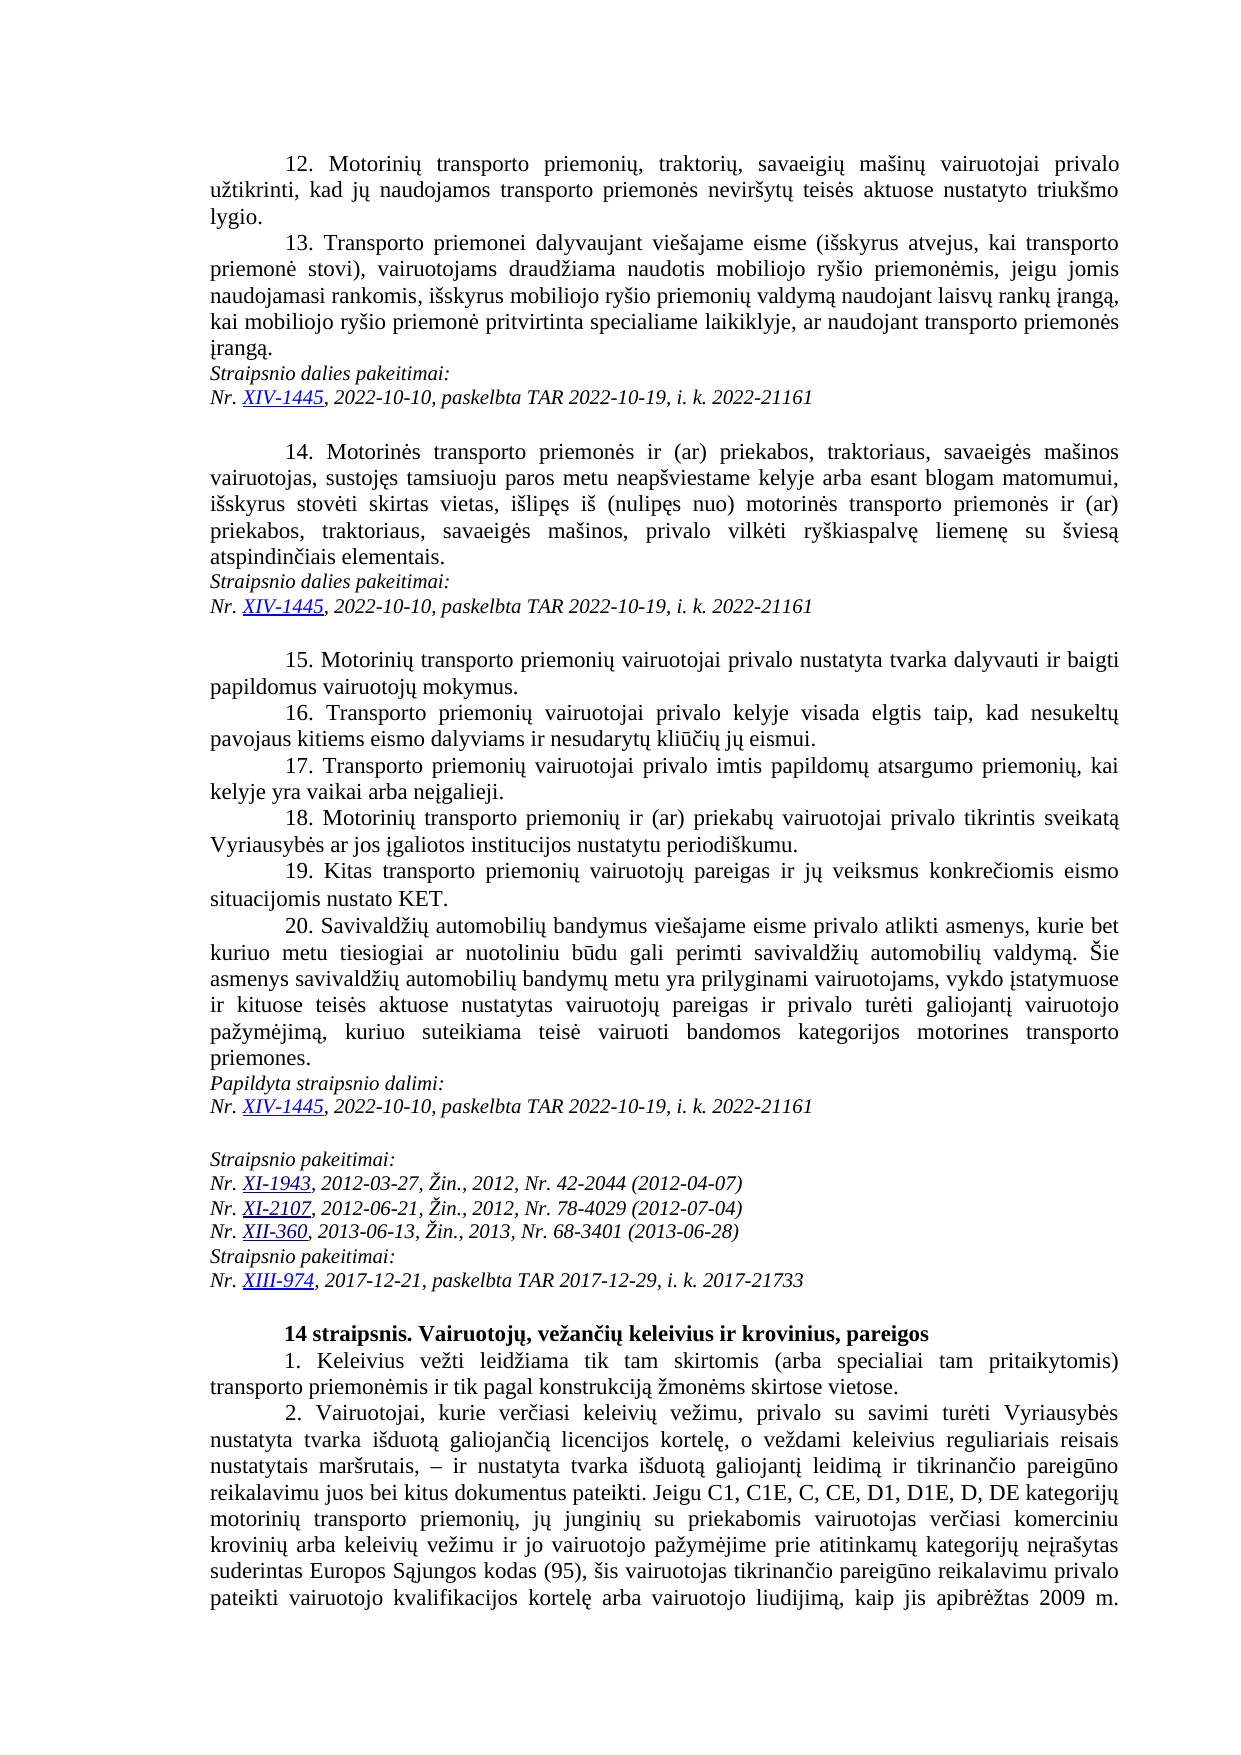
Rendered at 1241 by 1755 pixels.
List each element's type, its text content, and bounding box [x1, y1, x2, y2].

text 19. Kitas transporto priemonių vairuotojų pareigas ir jų veiksmus konkrečiomis eismo situacijomis nustato KET. [210, 857, 1120, 912]
text 14. Motorinės transporto priemonės ir (ar) priekabos, traktoriaus, savaeigės mašinos vairuotojas, sustojęs tamsiuoju paros metu neapšviestame kelyje arba esant blogam matomumui, išskyrus stovėti skirtas vietas, išlipęs iš (nulipęs nuo) motorinės transporto priemonės ir (ar) priekabos, traktoriaus, savaeigės mašinos, privalo vilkėti ryškiaspalvę liemenę su šviesą atspindinčiais elementais. [210, 438, 1120, 569]
text 15. Motorinių transporto priemonių vairuotojai privalo nustatyta tvarka dalyvauti ir baigti papildomus vairuotojų mokymus. [210, 646, 1120, 699]
text 16. Transporto priemonių vairuotojai privalo kelyje visada elgtis taip, kad nesukeltų pavojaus kitiems eismo dalyviams ir nesudarytų kliūčių jų eismui. [210, 699, 1120, 752]
text 1. Keleivius vežti leidžiama tik tam skirtomis (arba specialiai tam pritaikytomis) transporto priemonėmis ir tik pagal konstrukciją žmonėms skirtose vietose. [210, 1347, 1120, 1399]
text Nr. XI-1943, 2012-03-27, Žin., 2012, Nr. 42-2044 (2012-04-07) [210, 1171, 1120, 1195]
text Nr. XIV-1445, 2022-10-10, paskelbta TAR 2022-10-19, i. k. 2022-21161 [210, 593, 1120, 618]
text 14 straipsnis. Vairuotojų, vežančių keleivius ir krovinius, pareigos [210, 1320, 1120, 1347]
text Papildyta straipsnio dalimi: [210, 1070, 1120, 1094]
text 12. Motorinių transporto priemonių, traktorių, savaeigių mašinų vairuotojai privalo užtikrinti, kad jų naudojamos transporto priemonės neviršytų teisės aktuose nustatyto triukšmo lygio. [210, 150, 1120, 229]
text 2. Vairuotojai, kurie verčiasi keleivių vežimu, privalo su savimi turėti Vyriausybės nustatyta tvarka išduotą galiojančią licencijos kortelę, o veždami keleivius reguliariais reisais nustatytais maršrutais, – ir nustatyta tvarka išduotą galiojantį leidimą ir tikrinančio pareigūno reikalavimu juos bei kitus dokumentus pateikti. Jeigu C1, C1E, C, CE, D1, D1E, D, DE kategorijų motorinių transporto priemonių, jų junginių su priekabomis vairuotojas verčiasi komerciniu krovinių arba keleivių vežimu ir jo vairuotojo pažymėjime prie atitinkamų kategorijų neįrašytas suderintas Europos Sąjungos kodas (95), šis vairuotojas tikrinančio pareigūno reikalavimu privalo pateikti vairuotojo kvalifikacijos kortelę arba vairuotojo liudijimą, kaip jis apibrėžtas 2009 m. [210, 1399, 1120, 1610]
text Straipsnio dalies pakeitimai: [210, 569, 1120, 593]
text Straipsnio dalies pakeitimai: [210, 361, 1120, 385]
text Nr. XIV-1445, 2022-10-10, paskelbta TAR 2022-10-19, i. k. 2022-21161 [210, 1094, 1120, 1118]
text 17. Transporto priemonių vairuotojai privalo imtis papildomų atsargumo priemonių, kai kelyje yra vaikai arba neįgalieji. [210, 752, 1120, 804]
text Nr. XIII-974, 2017-12-21, paskelbta TAR 2017-12-29, i. k. 2017-21733 [210, 1268, 1120, 1292]
text 13. Transporto priemonei dalyvaujant viešajame eisme (išskyrus atvejus, kai transporto priemonė stovi), vairuotojams draudžiama naudotis mobiliojo ryšio priemonėmis, jeigu jomis naudojamasi rankomis, išskyrus mobiliojo ryšio priemonių valdymą naudojant laisvų rankų įrangą, kai mobiliojo ryšio priemonė pritvirtinta specialiame laikiklyje, ar naudojant transporto priemonės įrangą. [210, 229, 1120, 361]
text Nr. XII-360, 2013-06-13, Žin., 2013, Nr. 68-3401 (2013-06-28) [210, 1219, 1120, 1243]
text Straipsnio pakeitimai: [210, 1147, 1120, 1171]
text Straipsnio pakeitimai: [210, 1243, 1120, 1268]
text Nr. XI-2107, 2012-06-21, Žin., 2012, Nr. 78-4029 (2012-07-04) [210, 1195, 1120, 1219]
text 18. Motorinių transporto priemonių ir (ar) priekabų vairuotojai privalo tikrintis sveikatą Vyriausybės ar jos įgaliotos institucijos nustatytu periodiškumu. [210, 804, 1120, 857]
text 20. Savivaldžių automobilių bandymus viešajame eisme privalo atlikti asmenys, kurie bet kuriuo metu tiesiogiai ar nuotoliniu būdu gali perimti savivaldžių automobilių valdymą. Šie asmenys savivaldžių automobilių bandymų metu yra prilyginami vairuotojams, vykdo įstatymuose ir kituose teisės aktuose nustatytas vairuotojų pareigas ir privalo turėti galiojantį vairuotojo pažymėjimą, kuriuo suteikiama teisė vairuoti bandomos kategorijos motorines transporto priemones. [210, 912, 1120, 1070]
text Nr. XIV-1445, 2022-10-10, paskelbta TAR 2022-10-19, i. k. 2022-21161 [210, 385, 1120, 409]
